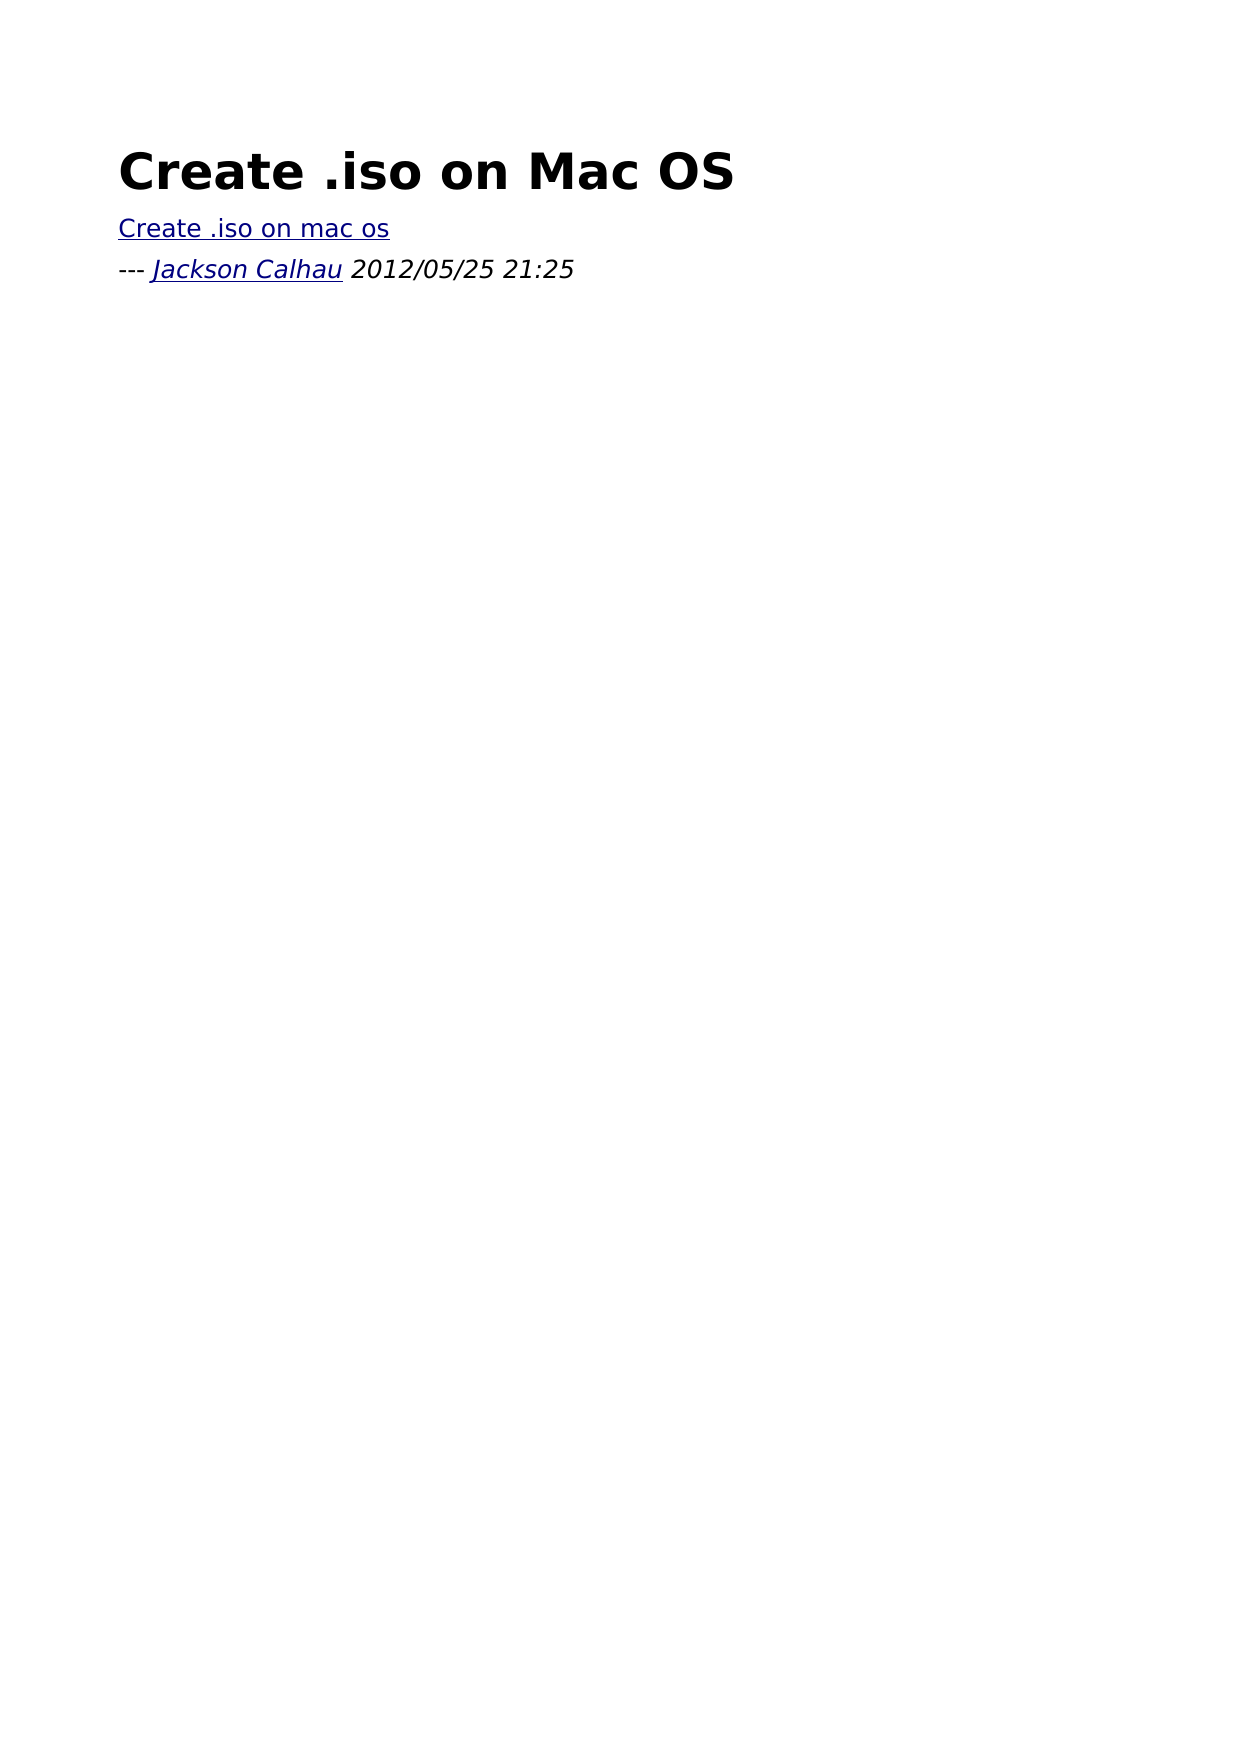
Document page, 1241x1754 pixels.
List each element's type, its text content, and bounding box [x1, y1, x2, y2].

text Create .iso on mac os [118, 214, 1122, 243]
subtitle Create .iso on Mac OS [118, 143, 1122, 201]
text --- Jackson Calhau 2012/05/25 21:25 [118, 256, 1122, 285]
